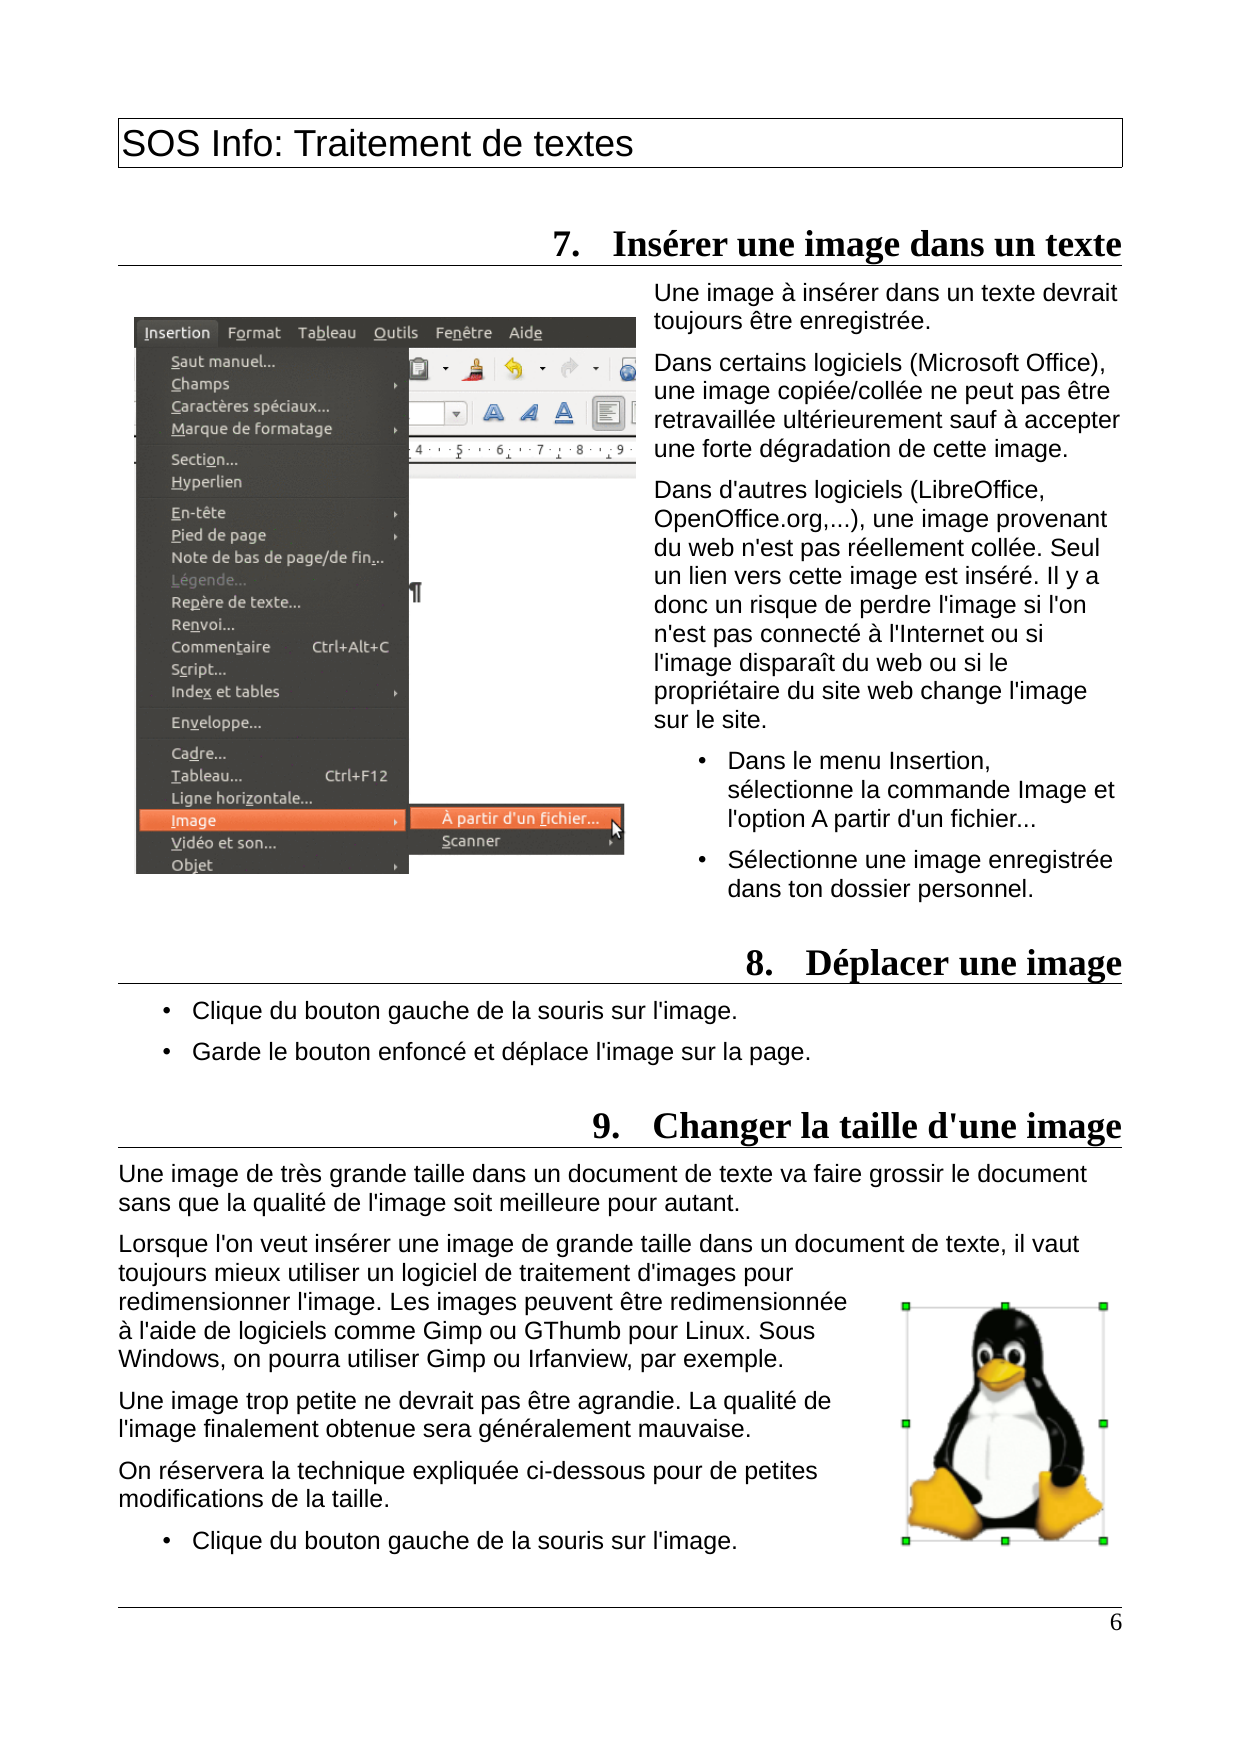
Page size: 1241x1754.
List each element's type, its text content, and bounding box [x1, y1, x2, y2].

list Clique du bouton gauche de la souris sur l'image. [162, 996, 1122, 1025]
text Dans d'autres logiciels (LibreOffice, OpenOffice.org,...), une image provenant du web n'est pas réellement collée. Seul un lien vers cette image est inséré. Il y a donc un risque de perdre l'image si l'on n'est pas connecté à l'Internet ou si l'image disparaît du web ou si le propriétaire du site web change l'image sur le site. [636, 475, 1122, 734]
text Une image de très grande taille dans un document de texte va faire grossir le document sans que la qualité de l'image soit meilleure pour autant. [118, 1159, 1122, 1217]
list Garde le bouton enfoncé et déplace l'image sur la page. [162, 1037, 1122, 1066]
text Dans certains logiciels (Microsoft Office), une image copiée/collée ne peut pas être retravaillée ultérieurement sauf à accepter une forte dégradation de cette image. [636, 347, 1122, 462]
list Clique du bouton gauche de la souris sur l'image. [162, 1526, 882, 1554]
text Une image à insérer dans un texte devrait toujours être enregistrée. [118, 277, 1122, 335]
text Lorsque l'on veut insérer une image de grande taille dans un document de texte, il vaut toujours mieux utiliser un logiciel de traitement d'images pour redimensionner l'image. Les images peuvent être redimensionnée à l'aide de logiciels comme Gimp ou GThumb pour Linux. Sous Windows, on pourra utiliser Gimp ou Irfanview, par exemple. [118, 1229, 1122, 1373]
list Sélectionne une image enregistrée dans ton dossier personnel. [162, 845, 1122, 903]
picture [134, 317, 636, 874]
picture [882, 1279, 1135, 1556]
subtitle Insérer une image dans un texte [118, 222, 1122, 265]
list Dans le menu Insertion, sélectionne la commande Image et l'option A partir d'un fichier... [636, 746, 1122, 833]
subtitle Déplacer une image [118, 940, 1122, 983]
text Une image trop petite ne devrait pas être agrandie. La qualité de l'image finalement obtenue sera généralement mauvaise. [118, 1386, 882, 1443]
subtitle Changer la taille d'une image [118, 1104, 1122, 1147]
text On réservera la technique expliquée ci-dessous pour de petites modifications de la taille. [118, 1456, 882, 1513]
